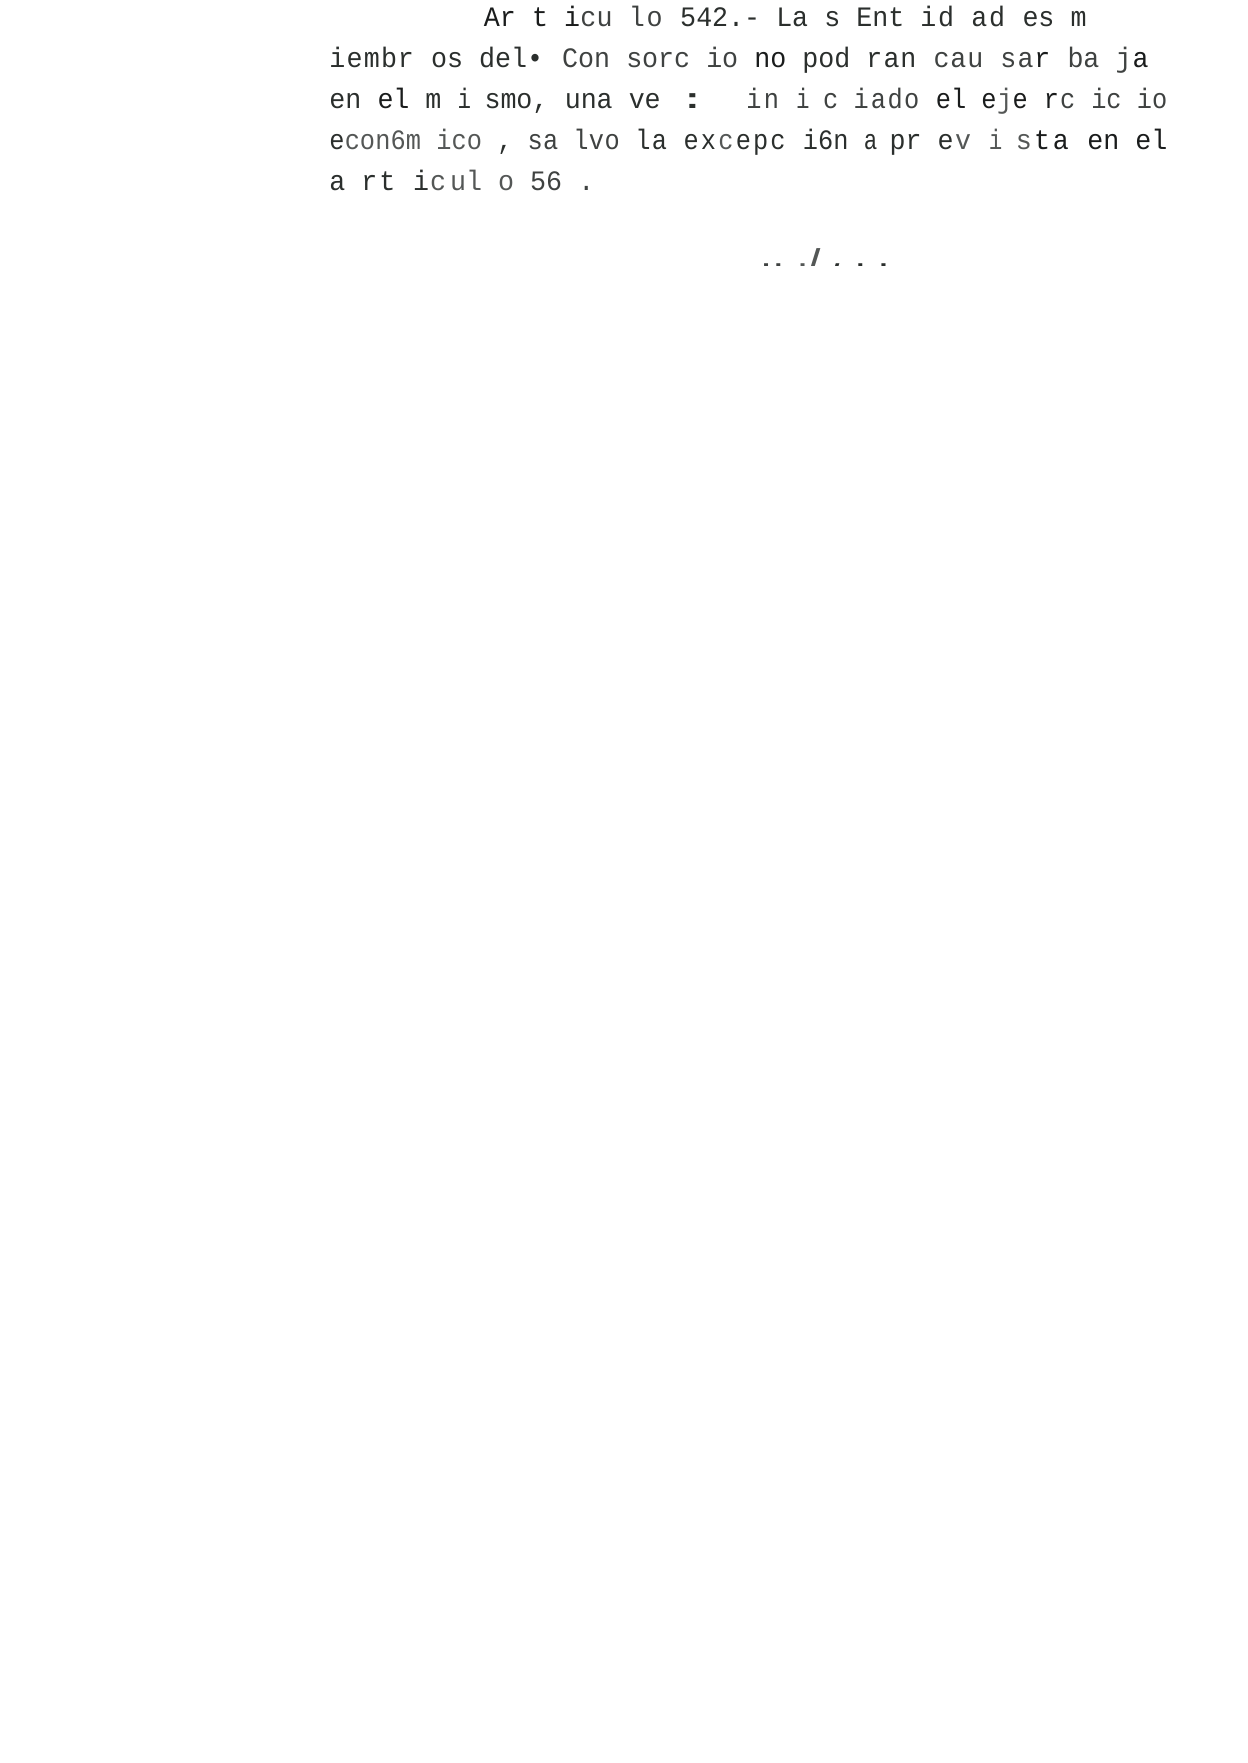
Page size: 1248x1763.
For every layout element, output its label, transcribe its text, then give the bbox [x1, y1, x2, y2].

text .. .I . . . [760, 242, 1248, 272]
text Ar t icu lo 542.- La s Ent id ad es m iembr os del• Con sorc io no pod ran cau sar ba ja en el m i smo, una ve : in i c iado el eje rc ic io econ6m ico , sa lvo la excepc i6n a pr ev i sta en el a rt icul o 56 . [329, 2, 1170, 198]
